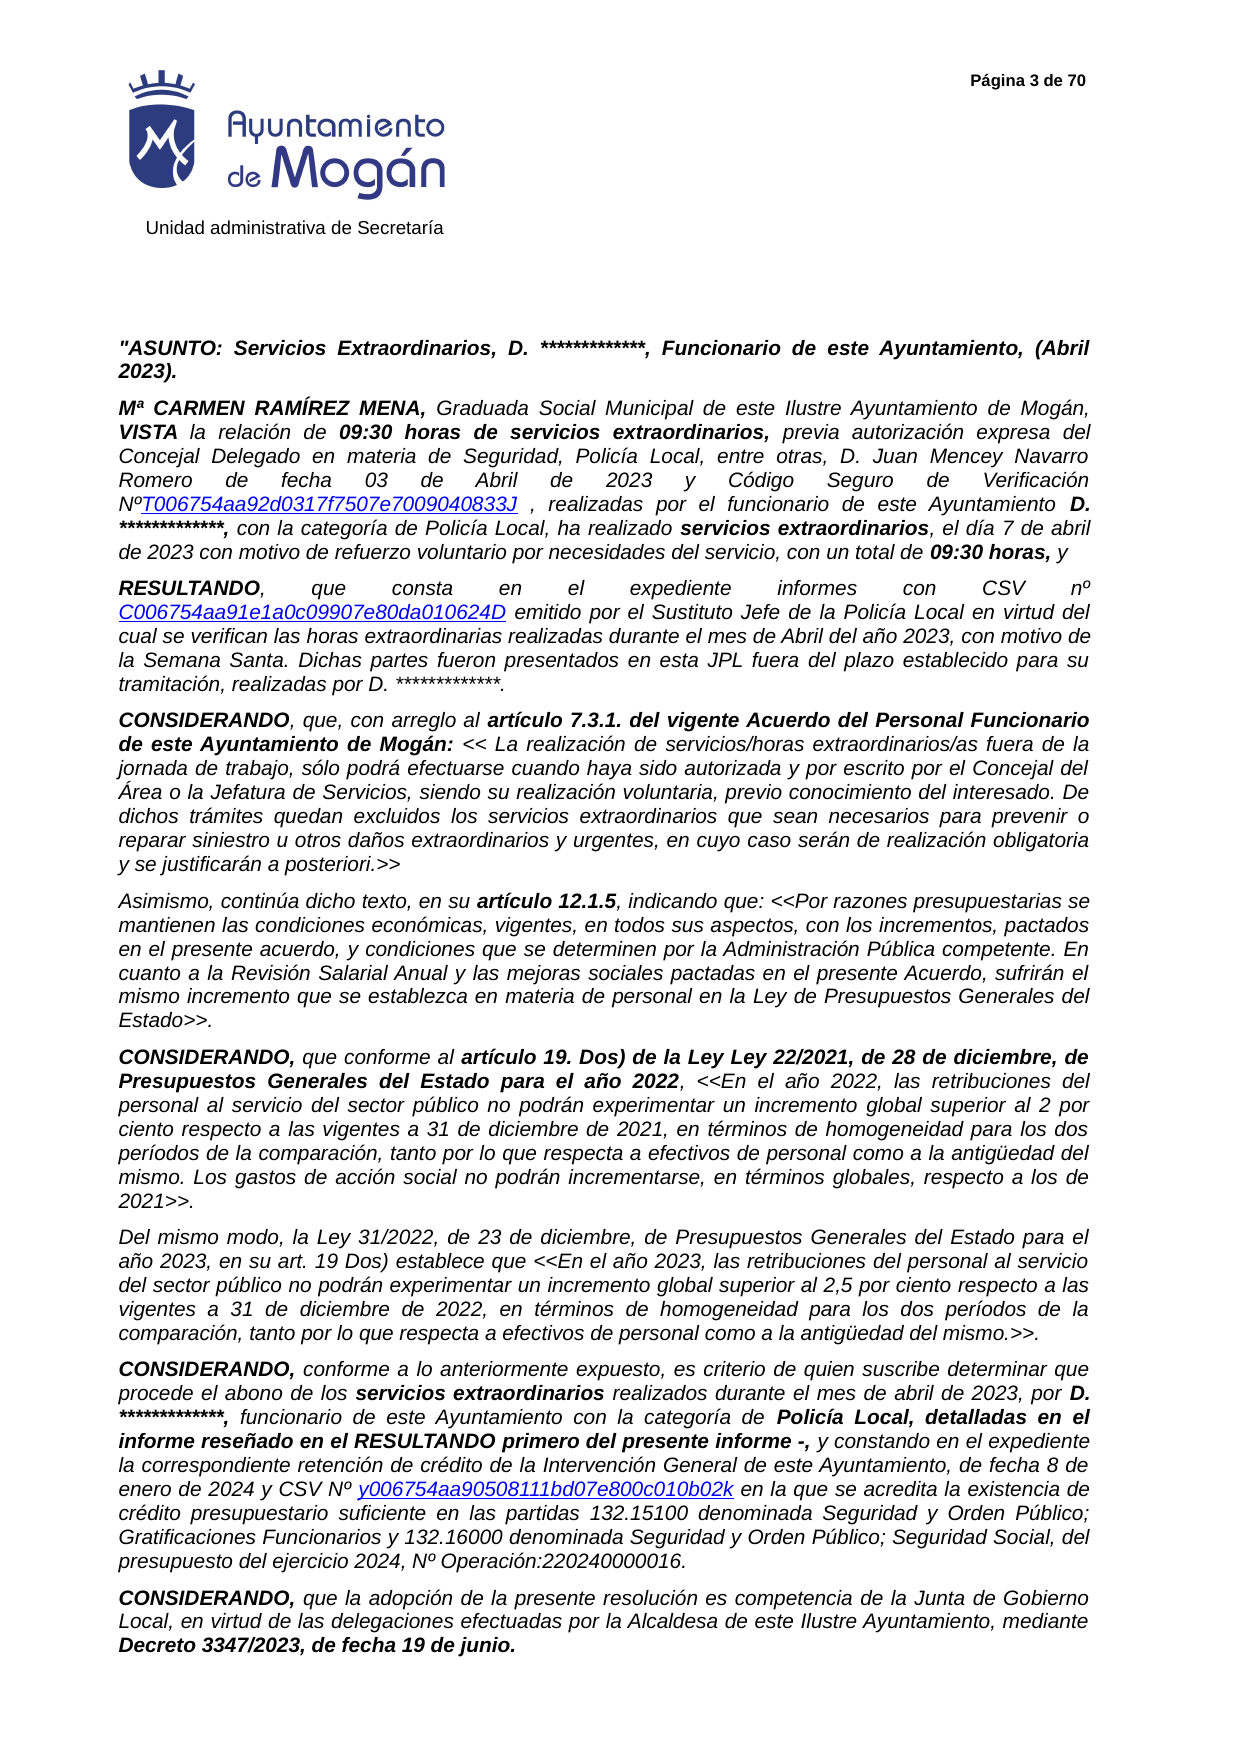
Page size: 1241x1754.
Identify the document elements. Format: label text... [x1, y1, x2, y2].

picture [128, 70, 445, 206]
text RESULTANDO, que consta en el expediente informes con CSV nº C006754aa91e1a0c09907e80da010624D emitido por el Sustituto Jefe de la Policía Local en virtud del cual se verifican las horas extraordinarias realizadas durante el mes de Abril del año 2023, con motivo de la Semana Santa. Dichas partes fueron presentados en esta JPL fuera del plazo establecido para su tramitación, realizadas por D. *************. [118, 576, 1092, 696]
text "ASUNTO: Servicios Extraordinarios, D. *************, Funcionario de este Ayuntamiento, (Abril 2023). [118, 335, 1092, 383]
text Del mismo modo, la Ley 31/2022, de 23 de diciembre, de Presupuestos Generales del Estado para el año 2023, en su art. 19 Dos) establece que <<En el año 2023, las retribuciones del personal al servicio del sector público no podrán experimentar un incremento global superior al 2,5 por ciento respecto a las vigentes a 31 de diciembre de 2022, en términos de homogeneidad para los dos períodos de la comparación, tanto por lo que respecta a efectivos de personal como a la antigüedad del mismo.>>. [118, 1225, 1092, 1345]
text CONSIDERANDO, que, con arreglo al artículo 7.3.1. del vigente Acuerdo del Personal Funcionario de este Ayuntamiento de Mogán: << La realización de servicios/horas extraordinarios/as fuera de la jornada de trabajo, sólo podrá efectuarse cuando haya sido autorizada y por escrito por el Concejal del Área o la Jefatura de Servicios, siendo su realización voluntaria, previo conocimiento del interesado. De dichos trámites quedan excluidos los servicios extraordinarios que sean necesarios para prevenir o reparar siniestro u otros daños extraordinarios y urgentes, en cuyo caso serán de realización obligatoria y se justificarán a posteriori.>> [118, 708, 1092, 876]
text CONSIDERANDO, que la adopción de la presente resolución es competencia de la Junta de Gobierno Local, en virtud de las delegaciones efectuadas por la Alcaldesa de este Ilustre Ayuntamiento, mediante Decreto 3347/2023, de fecha 19 de junio. [118, 1585, 1092, 1657]
text CONSIDERANDO, que conforme al artículo 19. Dos) de la Ley Ley 22/2021, de 28 de diciembre, de Presupuestos Generales del Estado para el año 2022, <<En el año 2022, las retribuciones del personal al servicio del sector público no podrán experimentar un incremento global superior al 2 por ciento respecto a las vigentes a 31 de diciembre de 2021, en términos de homogeneidad para los dos períodos de la comparación, tanto por lo que respecta a efectivos de personal como a la antigüedad del mismo. Los gastos de acción social no podrán incrementarse, en términos globales, respecto a los de 2021>>. [118, 1045, 1092, 1212]
text CONSIDERANDO, conforme a lo anteriormente expuesto, es criterio de quien suscribe determinar que procede el abono de los servicios extraordinarios realizados durante el mes de abril de 2023, por D. *************, funcionario de este Ayuntamiento con la categoría de Policía Local, detalladas en el informe reseñado en el RESULTANDO primero del presente informe -, y constando en el expediente la correspondiente retención de crédito de la Intervención General de este Ayuntamiento, de fecha 8 de enero de 2024 y CSV Nº y006754aa90508111bd07e800c010b02k en la que se acredita la existencia de crédito presupuestario suficiente en las partidas 132.15100 denominada Seguridad y Orden Público; Gratificaciones Funcionarios y 132.16000 denominada Seguridad y Orden Público; Seguridad Social, del presupuesto del ejercicio 2024, Nº Operación:220240000016. [118, 1357, 1092, 1573]
text Asimismo, continúa dicho texto, en su artículo 12.1.5, indicando que: <<Por razones presupuestarias se mantienen las condiciones económicas, vigentes, en todos sus aspectos, con los incrementos, pactados en el presente acuerdo, y condiciones que se determinen por la Administración Pública competente. En cuanto a la Revisión Salarial Anual y las mejoras sociales pactadas en el presente Acuerdo, sufrirán el mismo incremento que se establezca en materia de personal en la Ley de Presupuestos Generales del Estado>>. [118, 888, 1092, 1032]
text Mª CARMEN RAMÍREZ MENA, Graduada Social Municipal de este Ilustre Ayuntamiento de Mogán, VISTA la relación de 09:30 horas de servicios extraordinarios, previa autorización expresa del Concejal Delegado en materia de Seguridad, Policía Local, entre otras, D. Juan Mencey Navarro Romero de fecha 03 de Abril de 2023 y Código Seguro de Verificación NºT006754aa92d0317f7507e7009040833J , realizadas por el funcionario de este Ayuntamiento D. *************, con la categoría de Policía Local, ha realizado servicios extraordinarios, el día 7 de abril de 2023 con motivo de refuerzo voluntario por necesidades del servicio, con un total de 09:30 horas, y [118, 396, 1092, 563]
